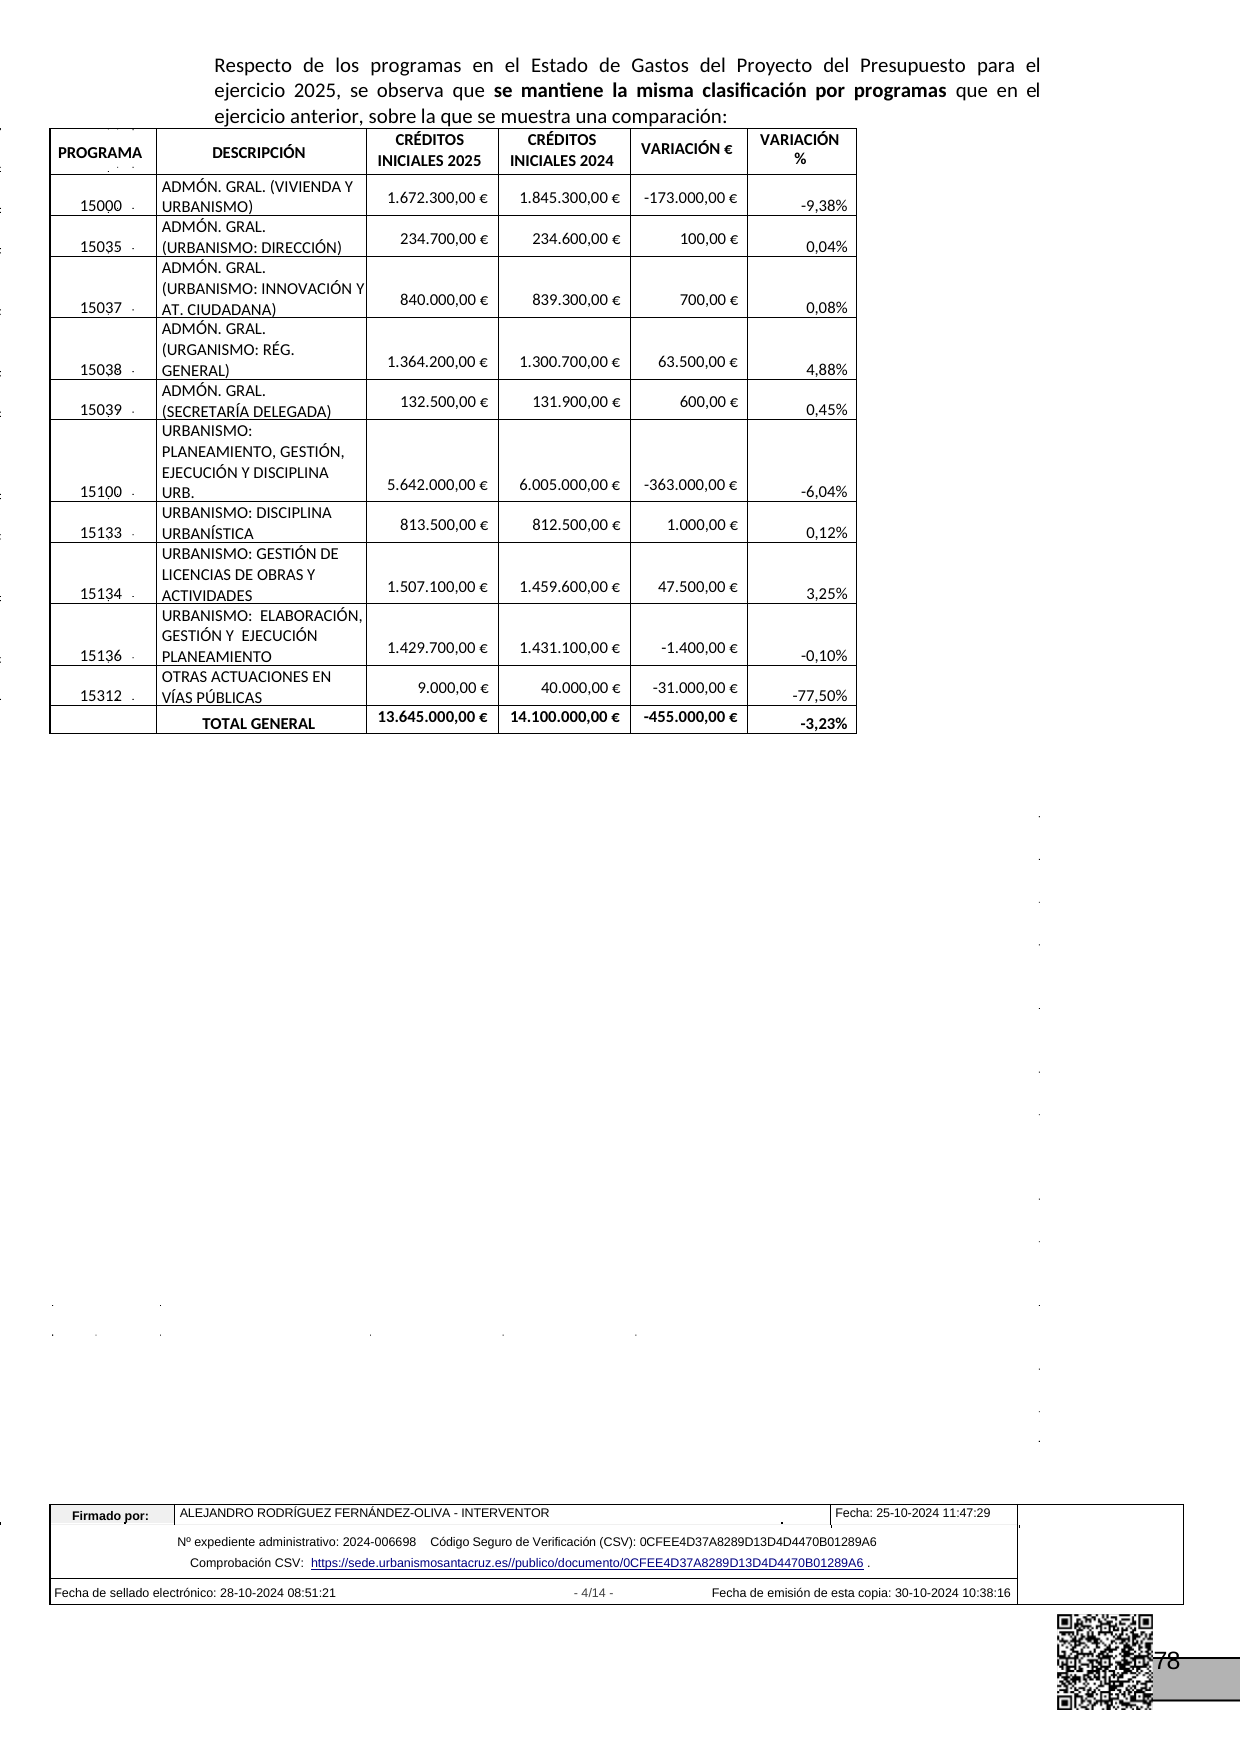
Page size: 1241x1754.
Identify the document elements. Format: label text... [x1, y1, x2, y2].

table_cell 15136 [51, 604, 156, 665]
table_cell 0,04% [748, 216, 856, 256]
table_cell 15039 [51, 380, 156, 419]
table_cell URBANISMO: ELABORACIÓN, GESTIÓN Y EJECUCIÓN PLANEAMIENTO [157, 604, 366, 665]
table_cell 3,25% [748, 543, 856, 603]
table_cell 1.364.200,00 € [367, 318, 498, 378]
table_cell 63.500,00 € [631, 318, 747, 378]
table_cell 1.000,00 € [631, 502, 747, 542]
table_header [1018, 1505, 1183, 1603]
table_cell [51, 1525, 175, 1578]
table_cell 1.672.300,00 € [367, 175, 498, 215]
table_cell [51, 706, 156, 733]
table_header VARIACIÓN € [631, 129, 747, 174]
table_cell 840.000,00 € [367, 257, 498, 317]
table_cell Fecha de sellado electrónico: 28-10-2024 08:51:21 - 4/14 - Fecha de emisión de esta copia: 30-10-2024 10:38:16 [51, 1579, 1017, 1603]
table_cell ADMÓN. GRAL. (URBANISMO: DIRECCIÓN) [157, 216, 366, 256]
table_cell ADMÓN. GRAL. (URGANISMO: RÉG. GENERAL) [157, 318, 366, 378]
table_cell 700,00 € [631, 257, 747, 317]
table_cell 0,12% [748, 502, 856, 542]
table_cell URBANISMO: PLANEAMIENTO, GESTIÓN, EJECUCIÓN Y DISCIPLINA URB. [157, 420, 366, 501]
table_cell 15133 [51, 502, 156, 542]
table_cell 15038 [51, 318, 156, 378]
table_cell 1.507.100,00 € [367, 543, 498, 603]
table_header CRÉDITOS INICIALES 2024 [499, 129, 630, 174]
table_cell 131.900,00 € [499, 380, 630, 419]
table_cell 13.645.000,00 € [367, 706, 498, 733]
table_cell -9,38% [748, 175, 856, 215]
table_cell -1.400,00 € [631, 604, 747, 665]
table_cell Nº expediente administrativo: 2024-006698 Código Seguro de Verificación (CSV): 0CFEE4D37A8289D13D4D4470B01289A6 Comprobación CSV: https://sede.urbanismosantacruz.es//publico/documento/0CFEE4D37A8289D13D4D4470B01289A6 . [175, 1525, 1017, 1578]
table_cell 15100 [51, 420, 156, 501]
table_cell 1.429.700,00 € [367, 604, 498, 665]
table_cell -6,04% [748, 420, 856, 501]
table_cell 40.000,00 € [499, 666, 630, 705]
table_cell 100,00 € [631, 216, 747, 256]
table_cell 14.100.000,00 € [499, 706, 630, 733]
table_cell 15312 [51, 666, 156, 705]
table_header CRÉDITOS INICIALES 2025 [367, 129, 498, 174]
table_cell ADMÓN. GRAL. (SECRETARÍA DELEGADA) [157, 380, 366, 419]
table_header ALEJANDRO RODRÍGUEZ FERNÁNDEZ-OLIVA - INTERVENTOR [175, 1505, 830, 1523]
table_cell 0,45% [748, 380, 856, 419]
table_cell 15037 [51, 257, 156, 317]
table_cell -31.000,00 € [631, 666, 747, 705]
table_cell 812.500,00 € [499, 502, 630, 542]
table_cell 6.005.000,00 € [499, 420, 630, 501]
table_cell -77,50% [748, 666, 856, 705]
table_cell 47.500,00 € [631, 543, 747, 603]
table_cell -0,10% [748, 604, 856, 665]
table_cell ADMÓN. GRAL. (URBANISMO: INNOVACIÓN Y AT. CIUDADANA) [157, 257, 366, 317]
table_cell -173.000,00 € [631, 175, 747, 215]
table_header Fecha: 25-10-2024 11:47:29 [831, 1505, 1017, 1523]
table_cell OTRAS ACTUACIONES EN VÍAS PÚBLICAS [157, 666, 366, 705]
table_cell URBANISMO: DISCIPLINA URBANÍSTICA [157, 502, 366, 542]
table_cell ADMÓN. GRAL. (VIVIENDA Y URBANISMO) [157, 175, 366, 215]
table_cell 132.500,00 € [367, 380, 498, 419]
text 278 [1153, 1647, 1190, 1657]
text Respecto de los programas en el Estado de Gastos del Proyecto del Presupuesto para el ejercicio 2025, se observa que se mantiene la misma clasificación por programas que en el ejercicio anterior, sobre la que se muestra una comparación: [214, 52, 1042, 128]
table_cell 15035 [51, 216, 156, 256]
table_cell 1.459.600,00 € [499, 543, 630, 603]
table_header PROGRAMA [51, 129, 156, 174]
table_cell 5.642.000,00 € [367, 420, 498, 501]
table_cell 0,08% [748, 257, 856, 317]
table_cell -363.000,00 € [631, 420, 747, 501]
table_cell 15000 [51, 175, 156, 215]
table_cell -3,23% [748, 706, 856, 733]
table_cell 4,88% [748, 318, 856, 378]
table_cell 600,00 € [631, 380, 747, 419]
table_cell 15134 [51, 543, 156, 603]
table_cell -455.000,00 € [631, 706, 747, 733]
table_cell 839.300,00 € [499, 257, 630, 317]
table_cell TOTAL GENERAL [157, 706, 366, 733]
table_cell 1.300.700,00 € [499, 318, 630, 378]
table_cell 1.845.300,00 € [499, 175, 630, 215]
table_cell 1.431.100,00 € [499, 604, 630, 665]
table_header DESCRIPCIÓN [157, 129, 366, 174]
table_cell 813.500,00 € [367, 502, 498, 542]
table_cell 234.700,00 € [367, 216, 498, 256]
table_header Firmado por: [51, 1505, 174, 1523]
table_cell 9.000,00 € [367, 666, 498, 705]
table_cell URBANISMO: GESTIÓN DE LICENCIAS DE OBRAS Y ACTIVIDADES [157, 543, 366, 603]
table_cell 234.600,00 € [499, 216, 630, 256]
table_header VARIACIÓN % [748, 129, 856, 174]
